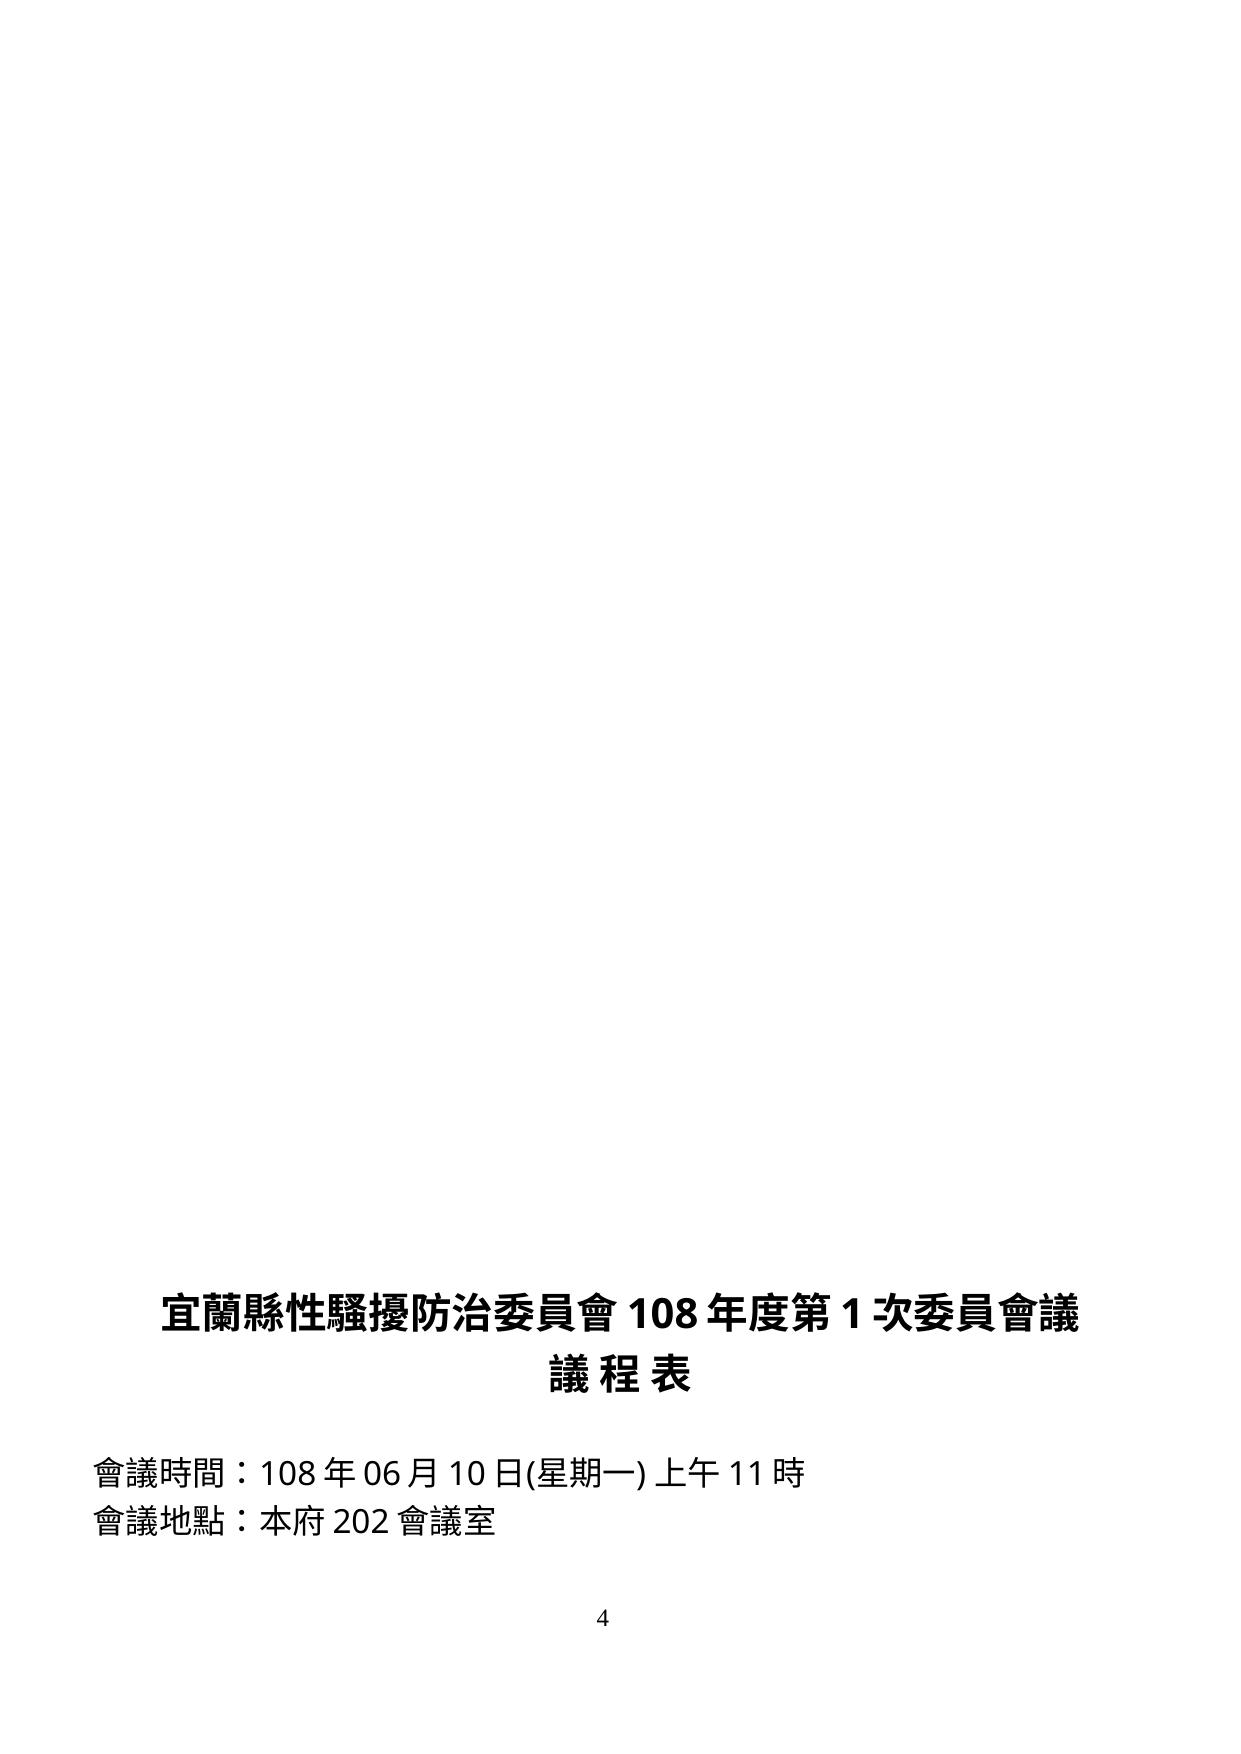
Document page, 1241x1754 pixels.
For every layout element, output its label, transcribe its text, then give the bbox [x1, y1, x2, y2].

text 宜蘭縣性騷擾防治委員會108年度第1次委員會議 [58, 1281, 1183, 1341]
list 會議時間：108年06月10日(星期一) 上午11時 [58, 1447, 1183, 1495]
list 會議地點：本府202會議室 [58, 1495, 1183, 1544]
text 議 程 表 [58, 1341, 1183, 1401]
